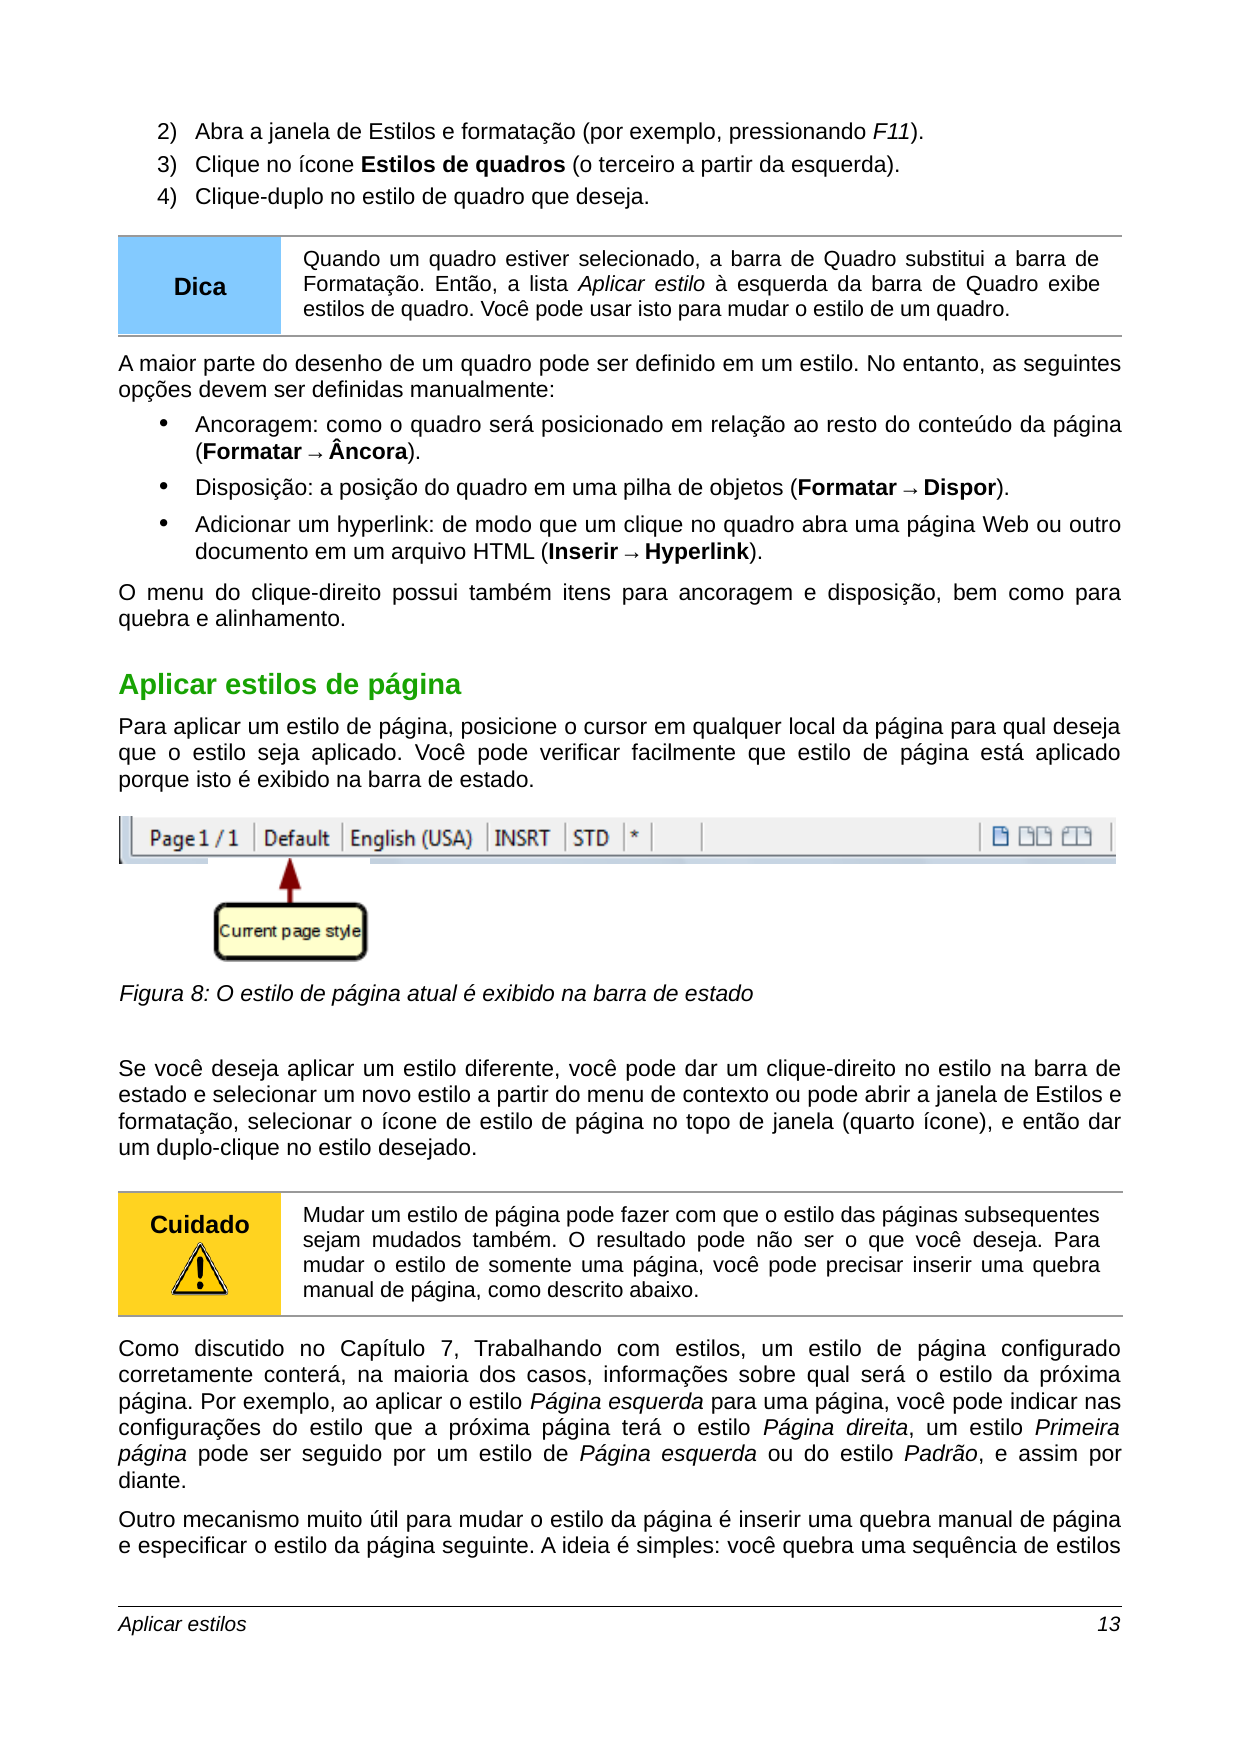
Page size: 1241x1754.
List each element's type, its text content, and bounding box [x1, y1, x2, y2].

table_header Dica [118, 237, 281, 334]
subtitle Aplicar estilos de página [118, 667, 1122, 701]
list Adicionar um hyperlink: de modo que um clique no quadro abra uma página Web ou outro documento em um arquivo HTML (Inserir → Hyperlink). [156, 509, 1122, 566]
picture [119, 816, 1116, 962]
text Outro mecanismo muito útil para mudar o estilo da página é inserir uma quebra manual de página e especificar o estilo da página seguinte. A ideia é simples: você quebra uma sequência de estilos [118, 1506, 1122, 1558]
list Abra a janela de Estilos e formatação (por exemplo, pressionando F11). [177, 118, 1122, 144]
picture [167, 1238, 232, 1299]
list Disposição: a posição do quadro em uma pilha de objetos (Formatar → Dispor). [156, 472, 1122, 503]
text O menu do clique-direito possui também itens para ancoragem e disposição, bem como para quebra e alinhamento. [118, 579, 1122, 631]
table_header Quando um quadro estiver selecionado, a barra de Quadro substitui a barra de Formatação. Então, a lista Aplicar estilo à esquerda da barra de Quadro exibe estilos de quadro. Você pode usar isto para mudar o estilo de um quadro. [281, 237, 1122, 334]
text Figura 8: O estilo de página atual é exibido na barra de estado [119, 980, 1121, 1007]
text Se você deseja aplicar um estilo diferente, você pode dar um clique-direito no estilo na barra de estado e selecionar um novo estilo a partir do menu de contexto ou pode abrir a janela de Estilos e formatação, selecionar o ícone de estilo de página no topo de janela (quarto ícone), e então dar um duplo-clique no estilo desejado. [118, 1055, 1122, 1161]
text Para aplicar um estilo de página, posicione o cursor em qualquer local da página para qual deseja que o estilo seja aplicado. Você pode verificar facilmente que estilo de página está aplicado porque isto é exibido na barra de estado. [118, 713, 1122, 792]
table_header Mudar um estilo de página pode fazer com que o estilo das páginas subsequentes sejam mudados também. O resultado pode não ser o que você deseja. Para mudar o estilo de somente uma página, você pode precisar inserir uma quebra manual de página, como descrito abaixo. [281, 1193, 1122, 1315]
list Ancoragem: como o quadro será posicionado em relação ao resto do conteúdo da página (Formatar → Âncora). [156, 409, 1122, 466]
text Como discutido no Capítulo 7, Trabalhando com estilos, um estilo de página configurado corretamente conterá, na maioria dos casos, informações sobre qual será o estilo da próxima página. Por exemplo, ao aplicar o estilo Página esquerda para uma página, você pode indicar nas configurações do estilo que a próxima página terá o estilo Página direita, um estilo Primeira página pode ser seguido por um estilo de Página esquerda ou do estilo Padrão, e assim por diante. [118, 1335, 1122, 1493]
list Clique-duplo no estilo de quadro que deseja. [177, 183, 1122, 210]
table_header Cuidado [118, 1193, 281, 1315]
list Clique no ícone Estilos de quadros (o terceiro a partir da esquerda). [177, 151, 1122, 177]
list A maior parte do desenho de um quadro pode ser definido em um estilo. No entanto, as seguintes opções devem ser definidas manualmente: [118, 349, 1122, 402]
